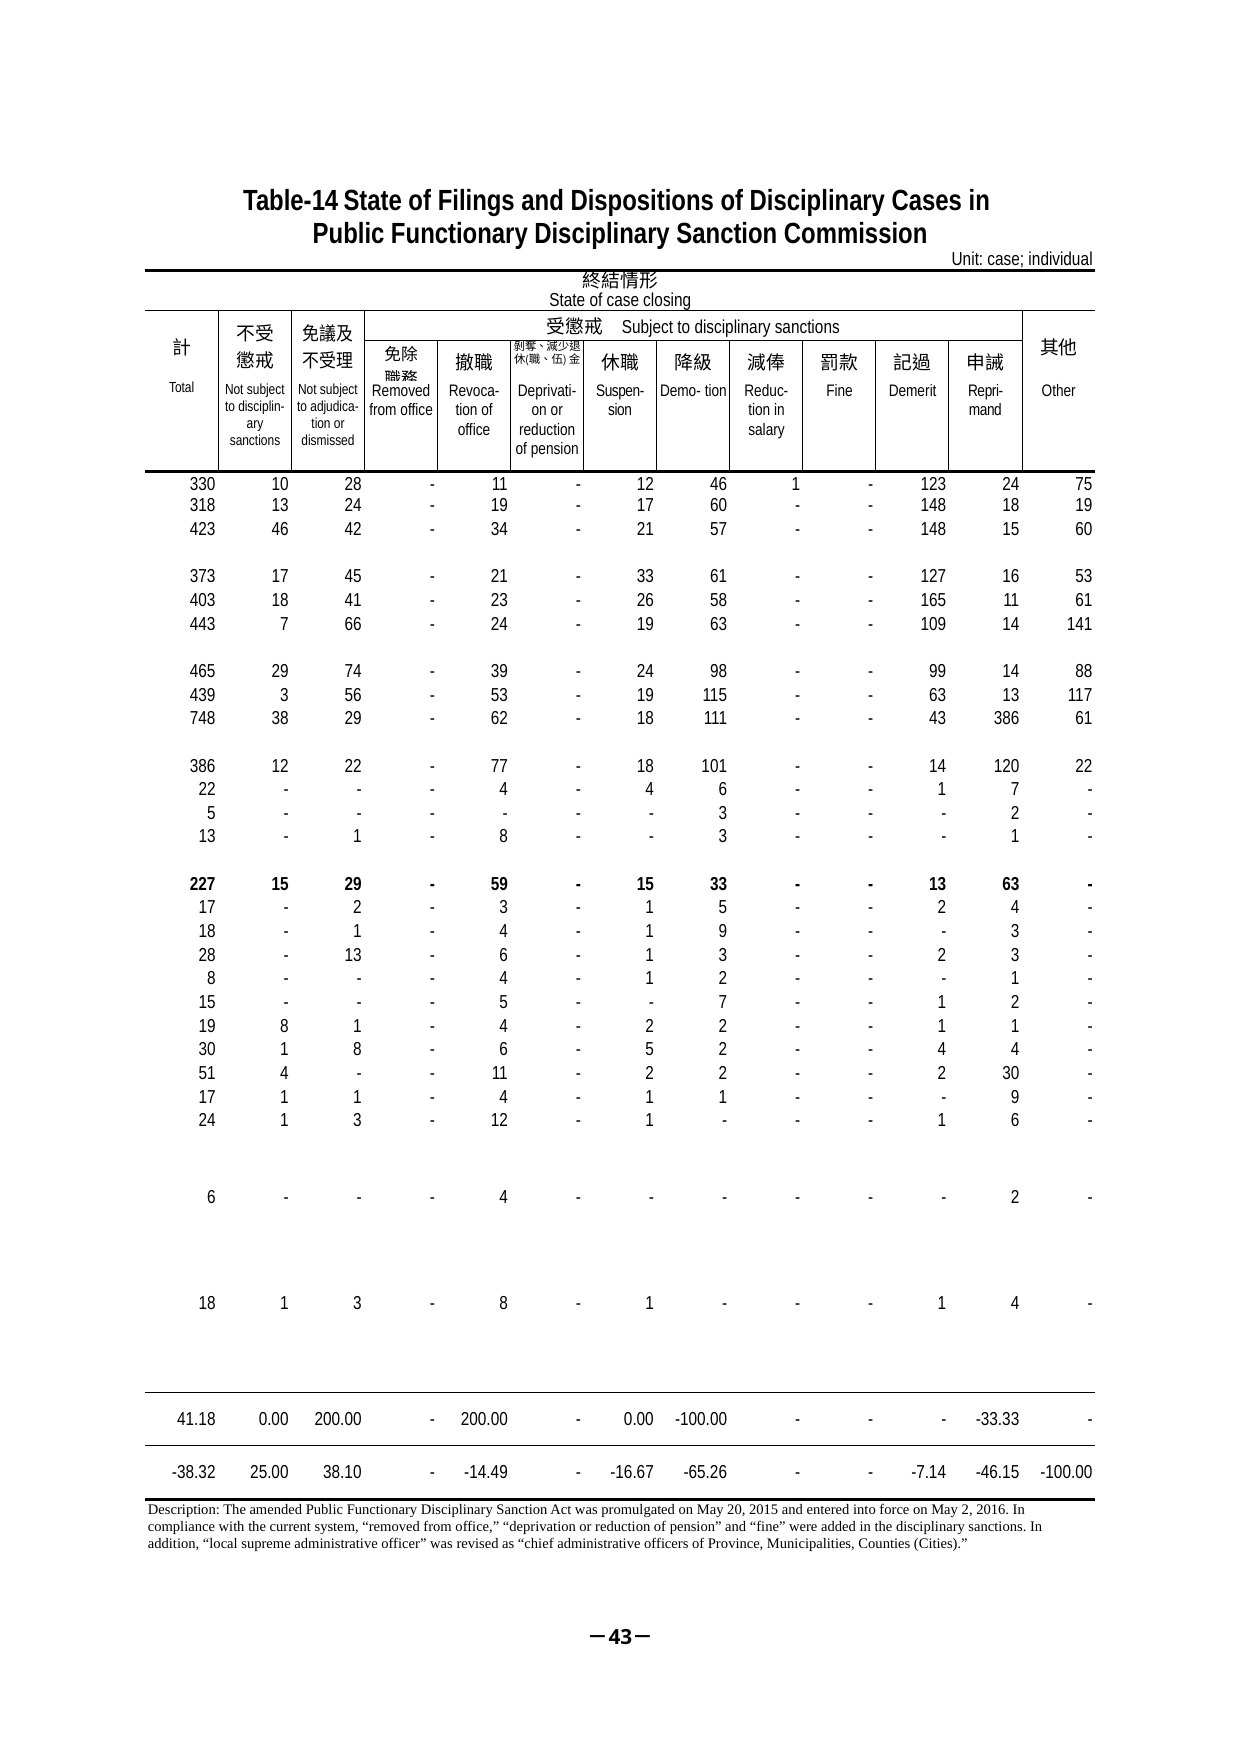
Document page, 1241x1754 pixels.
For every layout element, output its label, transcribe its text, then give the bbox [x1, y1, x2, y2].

table_cell 373 [145, 564, 218, 588]
table_cell [657, 1155, 730, 1179]
table_cell [1022, 1132, 1095, 1155]
table_cell [584, 1132, 657, 1155]
table_cell - [1022, 777, 1095, 801]
table_cell 330 [145, 473, 218, 493]
table_cell 14 [876, 754, 949, 777]
table_cell - [510, 683, 583, 706]
table_cell 14 [949, 612, 1022, 635]
table_cell [510, 1132, 583, 1155]
table_cell 18 [145, 1215, 218, 1392]
table_cell [949, 1132, 1022, 1155]
table_cell 4 [438, 919, 510, 943]
table_cell - [730, 517, 803, 541]
table_cell 5 [584, 1037, 657, 1061]
table_cell 罰款 [803, 341, 875, 381]
table_cell 1 [291, 1014, 364, 1037]
table_cell - [803, 919, 876, 943]
table_cell - [730, 1085, 803, 1108]
table_cell 11 [438, 473, 510, 493]
table_cell 465 [145, 659, 218, 682]
table_cell 38 [218, 706, 291, 730]
table_cell Removed from office [365, 381, 437, 470]
table_cell 41.18 [145, 1393, 218, 1445]
table_cell 申誡 [949, 341, 1022, 381]
table_cell [584, 730, 657, 753]
table_cell 6 [949, 1108, 1022, 1132]
table_cell 227 [145, 872, 218, 895]
table_cell - [510, 777, 583, 801]
table_cell 休職 [584, 341, 656, 381]
table_cell - [510, 493, 583, 517]
table_cell 17 [145, 1085, 218, 1108]
table_cell 24 [438, 612, 510, 635]
table_cell [584, 541, 657, 564]
table_cell -38.32 [145, 1446, 218, 1498]
table_cell [145, 541, 218, 564]
table_cell [291, 1155, 364, 1179]
table_cell - [730, 1393, 803, 1445]
table_cell - [1022, 1215, 1095, 1392]
table_cell 4 [438, 966, 510, 990]
table_cell - [291, 1179, 364, 1214]
table_cell 3 [657, 824, 730, 848]
table_cell 10 [218, 473, 291, 493]
table_cell - [803, 990, 876, 1013]
table_cell 19 [584, 612, 657, 635]
table_cell 24 [145, 1108, 218, 1132]
table_cell - [364, 919, 437, 943]
table_cell 403 [145, 588, 218, 612]
table_cell [584, 1155, 657, 1179]
table_cell - [364, 564, 437, 588]
table_cell - [876, 1179, 949, 1214]
table_cell 21 [584, 517, 657, 541]
table_cell Not subject to disciplin- ary sanctions [219, 381, 291, 470]
table_cell 1 [291, 1085, 364, 1108]
table_cell [510, 635, 583, 659]
table_cell 8 [218, 1014, 291, 1037]
table_cell - [803, 659, 876, 682]
table_cell 0.00 [218, 1393, 291, 1445]
table_cell - [510, 1061, 583, 1084]
table_cell - [584, 990, 657, 1013]
table_cell 19 [1022, 493, 1095, 517]
table_cell [876, 541, 949, 564]
table_cell [438, 730, 510, 753]
table_cell - [510, 588, 583, 612]
table_cell [438, 541, 510, 564]
table_cell - [291, 966, 364, 990]
table_cell - [730, 966, 803, 990]
table_cell 19 [584, 683, 657, 706]
table_cell - [803, 754, 876, 777]
text Description: The amended Public Functionary Disciplinary Sanction Act was promulgated on May 20, 2015 and entered into force on May 2, 2016. In compliance with the current system, “removed from office,” “deprivation or reduction of pension” and “fine” were added in the disciplinary sanctions. In addition, “local supreme administrative officer” was revised as “chief administrative officers of Province, Municipalities, Counties (Cities).” [148, 1501, 1092, 1551]
table_cell [364, 635, 437, 659]
table_cell [876, 635, 949, 659]
table_cell 17 [145, 895, 218, 919]
table_cell 1 [876, 1108, 949, 1132]
table_cell - [876, 919, 949, 943]
table_cell 386 [949, 706, 1022, 730]
table_cell - [364, 1085, 437, 1108]
table_cell [291, 635, 364, 659]
table_cell 200.00 [291, 1393, 364, 1445]
table_cell [657, 541, 730, 564]
table_cell - [1022, 1085, 1095, 1108]
table_cell 8 [438, 824, 510, 848]
table_cell - [510, 966, 583, 990]
table_cell 11 [438, 1061, 510, 1084]
table_cell - [730, 872, 803, 895]
table_cell 18 [584, 706, 657, 730]
table_cell - [364, 1215, 437, 1392]
table_cell [510, 541, 583, 564]
table_cell [730, 1155, 803, 1179]
table_cell - [364, 473, 437, 493]
table_cell 6 [657, 777, 730, 801]
table_cell [364, 730, 437, 753]
table_cell 1 [876, 1014, 949, 1037]
table_cell - [803, 517, 876, 541]
table_cell 386 [145, 754, 218, 777]
table_cell [584, 848, 657, 872]
table_cell 30 [949, 1061, 1022, 1084]
table_cell 5 [145, 801, 218, 824]
table_cell - [510, 1085, 583, 1108]
table_cell - [803, 493, 876, 517]
table_cell 3 [291, 1108, 364, 1132]
table_cell [803, 730, 876, 753]
table_cell 127 [876, 564, 949, 588]
table_cell [1022, 848, 1095, 872]
table_cell -14.49 [438, 1446, 510, 1498]
table_cell 29 [291, 872, 364, 895]
table_cell [145, 730, 218, 753]
table_header 終結情形 State of case closing [145, 272, 1095, 310]
table_cell - [1022, 895, 1095, 919]
table_cell - [510, 473, 583, 493]
table_cell 13 [949, 683, 1022, 706]
table_cell 1 [584, 1108, 657, 1132]
table_cell - [364, 1446, 437, 1498]
table_cell - [291, 777, 364, 801]
table_cell 74 [291, 659, 364, 682]
table_cell 3 [291, 1215, 364, 1392]
table_cell 1 [584, 895, 657, 919]
table_cell - [364, 1061, 437, 1084]
table_cell 1 [949, 1014, 1022, 1037]
table_cell - [218, 990, 291, 1013]
table_cell 4 [949, 1215, 1022, 1392]
table_cell 7 [218, 612, 291, 635]
table_cell - [730, 777, 803, 801]
table_cell 2 [949, 1179, 1022, 1214]
table_cell 2 [949, 990, 1022, 1013]
table_cell 2 [657, 1037, 730, 1061]
table_cell 13 [291, 943, 364, 966]
table_cell 18 [949, 493, 1022, 517]
table_cell 8 [145, 966, 218, 990]
table_cell 其他 [1023, 311, 1095, 381]
table_cell 1 [876, 777, 949, 801]
table_cell 61 [657, 564, 730, 588]
table_cell 1 [730, 473, 803, 493]
table_cell 53 [438, 683, 510, 706]
table_cell 15 [218, 872, 291, 895]
table_cell - [730, 990, 803, 1013]
table_cell - [364, 683, 437, 706]
table_cell 61 [1022, 706, 1095, 730]
table_cell - [364, 1014, 437, 1037]
table_cell [584, 635, 657, 659]
table_cell - [364, 706, 437, 730]
table_cell [218, 730, 291, 753]
table_cell - [876, 1085, 949, 1108]
table_cell 1 [218, 1215, 291, 1392]
table_cell 6 [438, 943, 510, 966]
table_cell 12 [584, 473, 657, 493]
table_cell - [510, 872, 583, 895]
text Public Functionary Disciplinary Sanction Commission [148, 217, 1092, 250]
table_cell 2 [876, 895, 949, 919]
table_cell Reduc- tion in salary [730, 381, 802, 470]
table_cell 4 [949, 1037, 1022, 1061]
table_cell [949, 730, 1022, 753]
table_cell 439 [145, 683, 218, 706]
table_cell - [876, 1393, 949, 1445]
table_cell 58 [657, 588, 730, 612]
table_cell 1 [218, 1085, 291, 1108]
table_cell -100.00 [1022, 1446, 1095, 1498]
table_cell - [803, 683, 876, 706]
table_cell 4 [438, 1014, 510, 1037]
table_cell 99 [876, 659, 949, 682]
table_cell [145, 635, 218, 659]
table_cell 2 [584, 1014, 657, 1037]
table_cell 62 [438, 706, 510, 730]
table_cell 66 [291, 612, 364, 635]
table_cell - [1022, 824, 1095, 848]
table_cell - [657, 1108, 730, 1132]
table_cell 記過 [876, 341, 948, 381]
table_cell - [584, 824, 657, 848]
table_cell 1 [218, 1108, 291, 1132]
table_cell - [510, 919, 583, 943]
table_cell - [218, 943, 291, 966]
table_cell - [1022, 1014, 1095, 1037]
table_cell Total [145, 381, 218, 470]
table_cell 53 [1022, 564, 1095, 588]
table_cell - [730, 564, 803, 588]
table_cell 23 [438, 588, 510, 612]
table_cell [730, 635, 803, 659]
table_cell 45 [291, 564, 364, 588]
table_cell - [730, 683, 803, 706]
table_cell 26 [584, 588, 657, 612]
table_cell 計 [145, 311, 218, 381]
table_cell [438, 635, 510, 659]
table_cell 141 [1022, 612, 1095, 635]
table_cell 2 [876, 1061, 949, 1084]
table_cell - [730, 754, 803, 777]
table_cell 19 [438, 493, 510, 517]
table_cell [364, 541, 437, 564]
table_cell 1 [949, 966, 1022, 990]
table_cell 免除 職務 [365, 341, 437, 381]
table_cell 11 [949, 588, 1022, 612]
table_cell [803, 1155, 876, 1179]
table_cell 21 [438, 564, 510, 588]
table_cell - [1022, 1037, 1095, 1061]
table_cell 24 [291, 493, 364, 517]
table_cell 15 [145, 990, 218, 1013]
table_cell - [876, 966, 949, 990]
table_cell 4 [438, 1179, 510, 1214]
table_cell 148 [876, 517, 949, 541]
table_cell Demo- tion [657, 381, 729, 470]
table_cell 18 [145, 919, 218, 943]
table_cell - [218, 824, 291, 848]
table_cell 2 [657, 966, 730, 990]
table_cell 61 [1022, 588, 1095, 612]
table_cell [803, 635, 876, 659]
table_cell - [510, 706, 583, 730]
table_cell - [803, 824, 876, 848]
table_cell 4 [438, 777, 510, 801]
table_cell 24 [949, 473, 1022, 493]
table_cell 63 [949, 872, 1022, 895]
table_cell - [803, 588, 876, 612]
table_cell [218, 635, 291, 659]
table_cell - [1022, 1061, 1095, 1084]
table_cell 降級 [657, 341, 729, 381]
table_cell [291, 1132, 364, 1155]
table_cell - [510, 990, 583, 1013]
table_cell - [364, 1108, 437, 1132]
table_cell - [364, 966, 437, 990]
table_cell - [730, 1037, 803, 1061]
table_cell Other [1023, 381, 1095, 470]
table_cell - [803, 1108, 876, 1132]
table_cell -100.00 [657, 1393, 730, 1445]
table_cell Deprivati- on or reduction of pension [511, 381, 583, 470]
table_cell 1 [584, 943, 657, 966]
table_cell 4 [949, 895, 1022, 919]
table_cell - [730, 659, 803, 682]
table_cell [218, 541, 291, 564]
table_cell 101 [657, 754, 730, 777]
table_cell [876, 1132, 949, 1155]
table_cell - [364, 990, 437, 1013]
table_cell 1 [584, 919, 657, 943]
table_cell - [364, 1393, 437, 1445]
table_cell 43 [876, 706, 949, 730]
table_cell 46 [657, 473, 730, 493]
table_cell Suspen- sion [584, 381, 656, 470]
table_cell [949, 1155, 1022, 1179]
table_cell 3 [949, 943, 1022, 966]
table_cell - [803, 612, 876, 635]
table_cell 57 [657, 517, 730, 541]
table_cell 8 [438, 1215, 510, 1392]
table_cell -16.67 [584, 1446, 657, 1498]
table_cell 2 [657, 1061, 730, 1084]
table_cell 1 [291, 824, 364, 848]
table_cell - [1022, 966, 1095, 990]
table_cell 3 [949, 919, 1022, 943]
table_cell - [657, 1215, 730, 1392]
table_cell - [803, 943, 876, 966]
table_cell - [510, 564, 583, 588]
table_cell - [364, 943, 437, 966]
table_cell - [510, 612, 583, 635]
table_cell - [730, 1215, 803, 1392]
table_cell - [510, 754, 583, 777]
table_cell 2 [949, 801, 1022, 824]
table_cell 12 [218, 754, 291, 777]
table_cell - [364, 517, 437, 541]
table_cell 減俸 [730, 341, 802, 381]
table_cell 39 [438, 659, 510, 682]
table_cell - [364, 493, 437, 517]
table_cell [657, 848, 730, 872]
table_cell - [1022, 919, 1095, 943]
table_cell - [364, 895, 437, 919]
table_cell 5 [657, 895, 730, 919]
table_cell 56 [291, 683, 364, 706]
table_cell [438, 1132, 510, 1155]
table_cell 9 [657, 919, 730, 943]
table_cell [291, 541, 364, 564]
table_cell 59 [438, 872, 510, 895]
table_cell 3 [438, 895, 510, 919]
table_cell 1 [584, 1085, 657, 1108]
table_cell 8 [291, 1037, 364, 1061]
table_cell 22 [1022, 754, 1095, 777]
table_cell - [364, 659, 437, 682]
table_cell -33.33 [949, 1393, 1022, 1445]
table_cell - [584, 1179, 657, 1214]
table_cell 1 [218, 1037, 291, 1061]
table_cell 2 [584, 1061, 657, 1084]
table_cell [218, 1155, 291, 1179]
table_cell - [364, 777, 437, 801]
table_cell 28 [291, 473, 364, 493]
table_cell - [730, 1179, 803, 1214]
table_cell 17 [218, 564, 291, 588]
table_cell - [876, 801, 949, 824]
table_cell - [438, 801, 510, 824]
table_cell 13 [145, 824, 218, 848]
table_cell 4 [876, 1037, 949, 1061]
table_cell 受懲戒 Subject to disciplinary sanctions [365, 311, 1022, 340]
table_cell - [510, 1179, 583, 1214]
table_cell [510, 848, 583, 872]
table_cell - [364, 612, 437, 635]
table_cell - [291, 990, 364, 1013]
table_cell [657, 1132, 730, 1155]
table_cell 34 [438, 517, 510, 541]
table_cell [949, 541, 1022, 564]
table_cell - [510, 1037, 583, 1061]
table_cell - [364, 1037, 437, 1061]
table_cell 33 [584, 564, 657, 588]
table_cell - [510, 943, 583, 966]
table_cell - [803, 564, 876, 588]
table_cell [657, 730, 730, 753]
table_cell 22 [291, 754, 364, 777]
table_cell [145, 1155, 218, 1179]
table_cell 1 [949, 824, 1022, 848]
table_cell 42 [291, 517, 364, 541]
table_cell - [803, 706, 876, 730]
table_cell [657, 635, 730, 659]
table_cell Repri-mand [949, 381, 1022, 470]
table_cell 46 [218, 517, 291, 541]
table_cell 1 [584, 1215, 657, 1392]
table_cell - [364, 801, 437, 824]
table_cell 109 [876, 612, 949, 635]
table_cell - [876, 824, 949, 848]
table_cell 60 [1022, 517, 1095, 541]
table_cell 24 [584, 659, 657, 682]
table_cell - [218, 895, 291, 919]
table_cell 63 [657, 612, 730, 635]
table_cell - [291, 801, 364, 824]
table_cell 29 [218, 659, 291, 682]
table_cell [1022, 1155, 1095, 1179]
table_cell - [730, 824, 803, 848]
table_cell 免議及不受理 [292, 311, 364, 381]
table_cell 3 [657, 801, 730, 824]
table_cell - [510, 517, 583, 541]
table_cell - [1022, 943, 1095, 966]
table_cell - [218, 919, 291, 943]
table_cell - [803, 1179, 876, 1214]
table_cell 748 [145, 706, 218, 730]
table_cell - [364, 588, 437, 612]
table_cell - [218, 801, 291, 824]
table_cell 51 [145, 1061, 218, 1084]
table_cell - [1022, 872, 1095, 895]
table_cell - [730, 1014, 803, 1037]
table_cell [730, 1132, 803, 1155]
table_cell 6 [145, 1179, 218, 1214]
table_cell 22 [145, 777, 218, 801]
table_cell - [218, 966, 291, 990]
table_cell 88 [1022, 659, 1095, 682]
table_cell 7 [949, 777, 1022, 801]
table_cell 423 [145, 517, 218, 541]
table_cell - [730, 1061, 803, 1084]
table_cell 75 [1022, 473, 1095, 493]
table_cell - [1022, 801, 1095, 824]
table_cell 1 [876, 990, 949, 1013]
table_cell [1022, 635, 1095, 659]
table_cell 4 [584, 777, 657, 801]
table_cell [291, 848, 364, 872]
table_cell 25.00 [218, 1446, 291, 1498]
table_cell [1022, 730, 1095, 753]
table_cell Demerit [876, 381, 948, 470]
table_cell 123 [876, 473, 949, 493]
table_cell [438, 1155, 510, 1179]
table_cell - [803, 1037, 876, 1061]
table_cell - [730, 943, 803, 966]
table_cell 不受 懲戒 [219, 311, 291, 381]
table_cell - [803, 1446, 876, 1498]
table_cell - [510, 801, 583, 824]
table_cell 7 [657, 990, 730, 1013]
table_cell [145, 848, 218, 872]
table_cell 3 [218, 683, 291, 706]
table_cell - [803, 801, 876, 824]
table_cell - [510, 1446, 583, 1498]
table_cell [364, 1132, 437, 1155]
table_cell [730, 730, 803, 753]
table_cell 33 [657, 872, 730, 895]
text Unit: case; individual [148, 250, 1092, 269]
table_cell 200.00 [438, 1393, 510, 1445]
table_cell 19 [145, 1014, 218, 1037]
table_cell - [730, 919, 803, 943]
table_cell 13 [876, 872, 949, 895]
table_cell - [510, 1108, 583, 1132]
table_cell Not subject to adjudica- tion or dismissed [292, 381, 364, 470]
table_cell - [730, 801, 803, 824]
table_cell - [510, 1393, 583, 1445]
table_cell 63 [876, 683, 949, 706]
table_cell 2 [876, 943, 949, 966]
table_cell - [510, 895, 583, 919]
table_cell [876, 1155, 949, 1179]
table_cell 18 [218, 588, 291, 612]
table_cell [730, 541, 803, 564]
table_cell [876, 848, 949, 872]
table_cell [949, 848, 1022, 872]
table_cell 16 [949, 564, 1022, 588]
table_cell [949, 635, 1022, 659]
table_cell 443 [145, 612, 218, 635]
table_cell [364, 848, 437, 872]
table_cell 60 [657, 493, 730, 517]
table_cell 15 [949, 517, 1022, 541]
table_cell -7.14 [876, 1446, 949, 1498]
table_cell [218, 1132, 291, 1155]
table_cell 117 [1022, 683, 1095, 706]
table_cell 30 [145, 1037, 218, 1061]
table_cell [803, 541, 876, 564]
table_cell - [730, 1446, 803, 1498]
table_cell - [291, 1061, 364, 1084]
table_cell - [730, 1108, 803, 1132]
table_cell - [803, 895, 876, 919]
table_cell 2 [291, 895, 364, 919]
table_cell 165 [876, 588, 949, 612]
table_cell - [1022, 1179, 1095, 1214]
table_cell 4 [218, 1061, 291, 1084]
table_cell [510, 730, 583, 753]
table_cell - [730, 706, 803, 730]
table_cell 148 [876, 493, 949, 517]
table_cell 17 [584, 493, 657, 517]
table_cell 1 [657, 1085, 730, 1108]
table_cell - [730, 612, 803, 635]
table_cell - [218, 1179, 291, 1214]
table_cell 0.00 [584, 1393, 657, 1445]
table_cell 120 [949, 754, 1022, 777]
table_cell [364, 1155, 437, 1179]
table_cell - [1022, 1108, 1095, 1132]
table_cell - [803, 966, 876, 990]
table_cell [145, 1132, 218, 1155]
table_cell 111 [657, 706, 730, 730]
table_cell [438, 848, 510, 872]
table_cell - [803, 1393, 876, 1445]
table_cell 5 [438, 990, 510, 1013]
text Table-14 State of Filings and Dispositions of Disciplinary Cases in [148, 183, 1092, 217]
table_cell - [584, 801, 657, 824]
table_cell 115 [657, 683, 730, 706]
table_cell - [364, 754, 437, 777]
table_cell -65.26 [657, 1446, 730, 1498]
table_cell - [730, 493, 803, 517]
table_cell - [803, 1215, 876, 1392]
table_cell [730, 848, 803, 872]
table_cell [510, 1155, 583, 1179]
table_cell - [803, 872, 876, 895]
table_cell - [730, 588, 803, 612]
table_cell 12 [438, 1108, 510, 1132]
table_cell 4 [438, 1085, 510, 1108]
table_cell - [657, 1179, 730, 1214]
table_cell [218, 848, 291, 872]
table_cell [876, 730, 949, 753]
table_cell - [730, 895, 803, 919]
table_cell 28 [145, 943, 218, 966]
table_cell - [803, 1014, 876, 1037]
table_cell - [364, 872, 437, 895]
table_cell - [803, 777, 876, 801]
table_cell - [510, 1014, 583, 1037]
table_cell 38.10 [291, 1446, 364, 1498]
table_cell 9 [949, 1085, 1022, 1108]
table_cell 15 [584, 872, 657, 895]
table_cell - [510, 824, 583, 848]
table_cell - [364, 824, 437, 848]
table_cell - [510, 1215, 583, 1392]
table_cell 29 [291, 706, 364, 730]
table_cell 13 [218, 493, 291, 517]
table_cell 3 [657, 943, 730, 966]
table_cell 撤職 [438, 341, 510, 381]
table_cell Revoca- tion of office [438, 381, 510, 470]
table_cell [291, 730, 364, 753]
table_cell - [1022, 990, 1095, 1013]
table_cell -46.15 [949, 1446, 1022, 1498]
table_cell Fine [803, 381, 875, 470]
table_cell - [803, 473, 876, 493]
table_cell 18 [584, 754, 657, 777]
table_cell 98 [657, 659, 730, 682]
table_cell [803, 848, 876, 872]
table_cell - [1022, 1393, 1095, 1445]
table_cell 77 [438, 754, 510, 777]
table_cell [803, 1132, 876, 1155]
table_cell 2 [657, 1014, 730, 1037]
table_cell 1 [584, 966, 657, 990]
table_cell - [803, 1085, 876, 1108]
table_cell - [510, 659, 583, 682]
table_cell [1022, 541, 1095, 564]
table_cell 318 [145, 493, 218, 517]
table_cell 14 [949, 659, 1022, 682]
table_cell - [803, 1061, 876, 1084]
table_cell 剝奪、減少退休(職、伍) 金 [511, 341, 583, 381]
table_cell - [218, 777, 291, 801]
table_cell 1 [291, 919, 364, 943]
table_cell - [364, 1179, 437, 1214]
table_cell 41 [291, 588, 364, 612]
table_cell 6 [438, 1037, 510, 1061]
table_cell 1 [876, 1215, 949, 1392]
